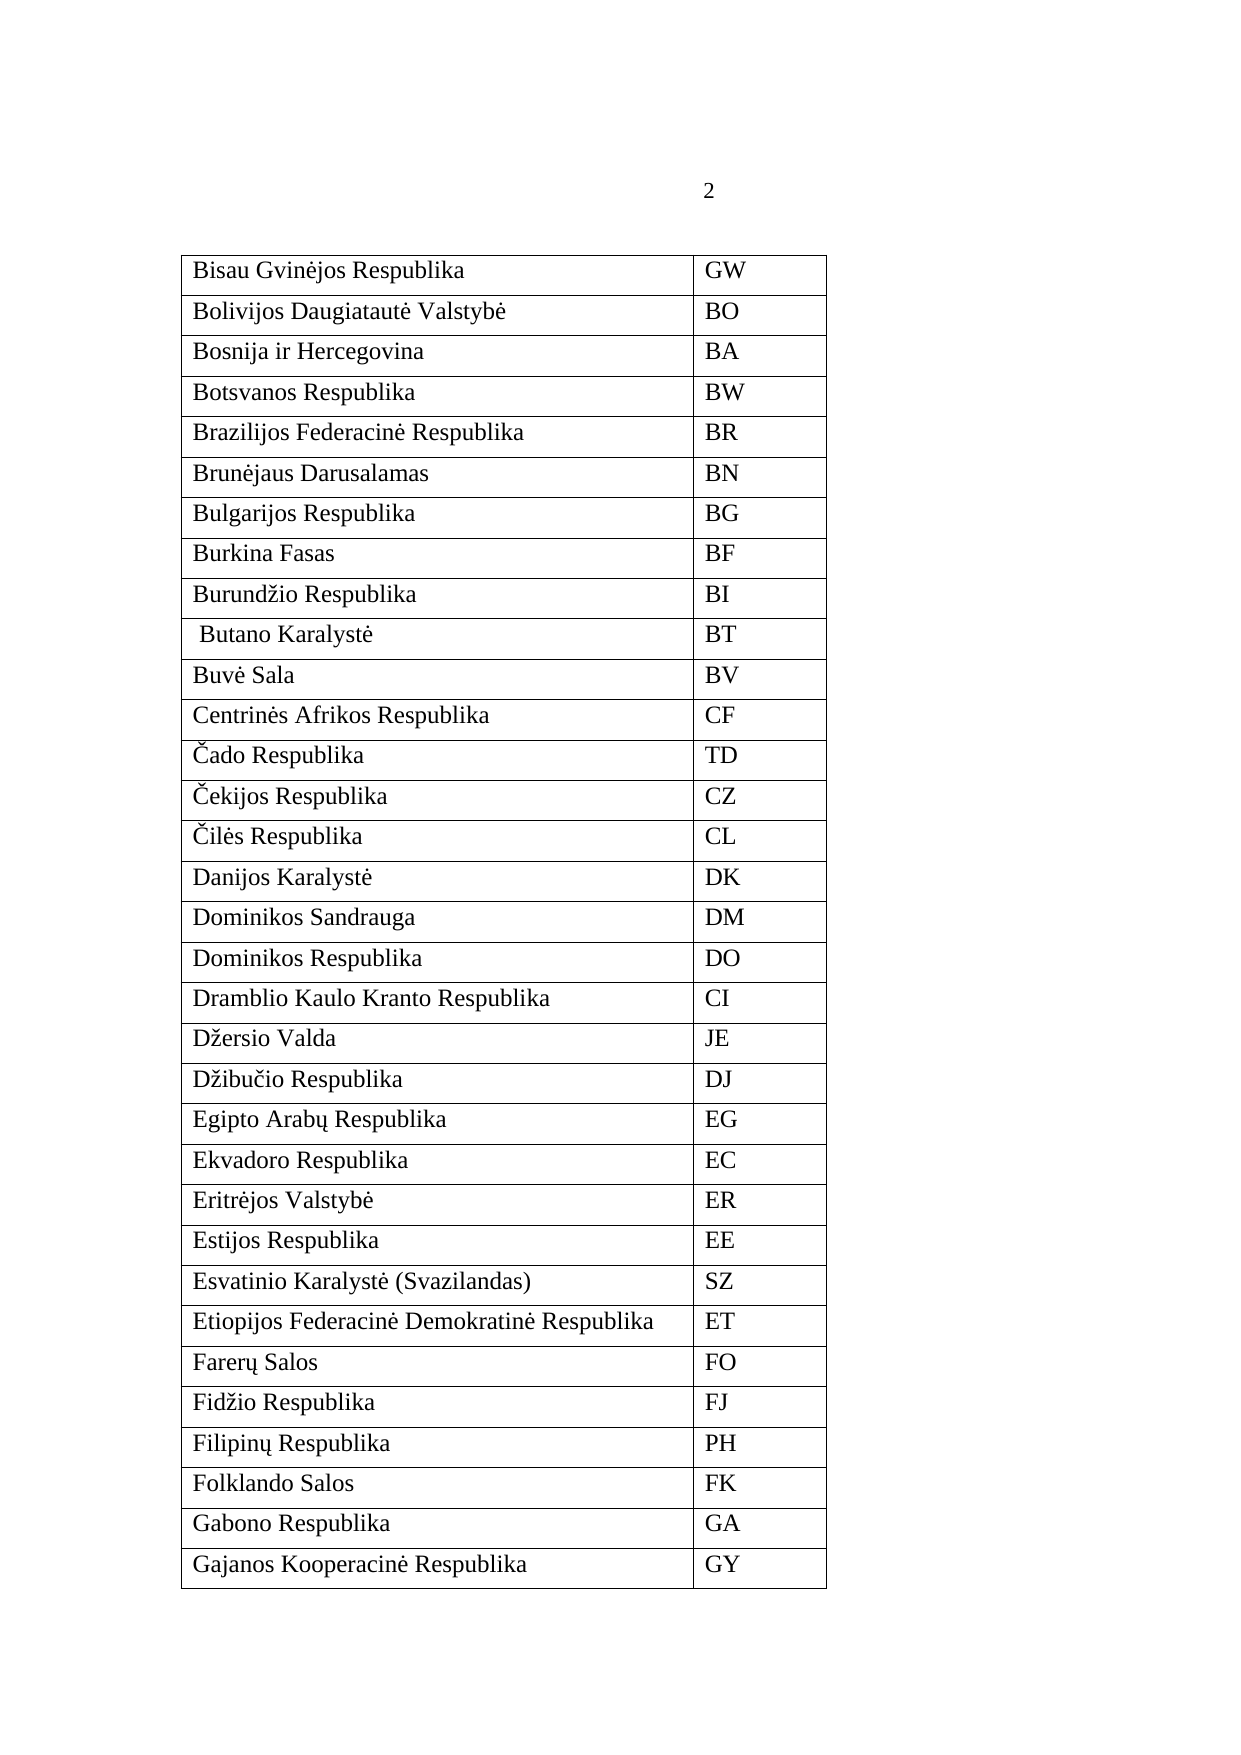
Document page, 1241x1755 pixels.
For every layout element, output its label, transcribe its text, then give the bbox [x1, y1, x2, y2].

table_cell Danijos Karalystė [182, 862, 693, 901]
table_cell Burkina Fasas [182, 539, 693, 578]
table_cell Čekijos Respublika [182, 781, 693, 820]
table_cell Botsvanos Respublika [182, 377, 693, 416]
table_cell Ekvadoro Respublika [182, 1145, 693, 1184]
table_cell EG [694, 1104, 826, 1144]
table_cell CI [694, 983, 826, 1022]
table_cell FK [694, 1468, 826, 1507]
table_cell BR [694, 417, 826, 457]
table_cell BT [694, 619, 826, 659]
table_cell Dominikos Sandrauga [182, 902, 693, 942]
table_cell CZ [694, 781, 826, 820]
table_cell BG [694, 498, 826, 537]
table_cell GA [694, 1509, 826, 1548]
table_cell PH [694, 1428, 826, 1467]
table_cell Butano Karalystė [182, 619, 693, 659]
table_cell BO [694, 296, 826, 335]
table_cell Bisau Gvinėjos Respublika [182, 256, 693, 295]
table_cell Čilės Respublika [182, 821, 693, 861]
table_cell Estijos Respublika [182, 1226, 693, 1265]
table_cell FO [694, 1347, 826, 1386]
table_cell ER [694, 1185, 826, 1224]
table_cell Dominikos Respublika [182, 943, 693, 982]
table_cell Gabono Respublika [182, 1509, 693, 1548]
table_cell Egipto Arabų Respublika [182, 1104, 693, 1144]
table_cell BV [694, 660, 826, 699]
table_cell EE [694, 1226, 826, 1265]
table_cell Centrinės Afrikos Respublika [182, 700, 693, 739]
table_cell Etiopijos Federacinė Demokratinė Respublika [182, 1306, 693, 1346]
table_cell DJ [694, 1064, 826, 1103]
table_cell SZ [694, 1266, 826, 1305]
table_cell BF [694, 539, 826, 578]
table_cell Brunėjaus Darusalamas [182, 458, 693, 497]
table_cell EC [694, 1145, 826, 1184]
table_cell BW [694, 377, 826, 416]
table_cell Buvė Sala [182, 660, 693, 699]
table_cell BI [694, 579, 826, 618]
table_cell DO [694, 943, 826, 982]
table_cell Burundžio Respublika [182, 579, 693, 618]
table_cell Bosnija ir Hercegovina [182, 336, 693, 376]
table_cell FJ [694, 1387, 826, 1427]
table_cell JE [694, 1024, 826, 1063]
table_cell Džibučio Respublika [182, 1064, 693, 1103]
table_cell CL [694, 821, 826, 861]
table_cell GY [694, 1549, 826, 1588]
table_cell ET [694, 1306, 826, 1346]
table_cell Dramblio Kaulo Kranto Respublika [182, 983, 693, 1022]
table_cell Čado Respublika [182, 741, 693, 780]
table_cell GW [694, 256, 826, 295]
table_cell CF [694, 700, 826, 739]
table_cell Esvatinio Karalystė (Svazilandas) [182, 1266, 693, 1305]
table_cell Brazilijos Federacinė Respublika [182, 417, 693, 457]
table_cell Farerų Salos [182, 1347, 693, 1386]
table_cell Bolivijos Daugiatautė Valstybė [182, 296, 693, 335]
table_cell Bulgarijos Respublika [182, 498, 693, 537]
table_cell Filipinų Respublika [182, 1428, 693, 1467]
table_cell Fidžio Respublika [182, 1387, 693, 1427]
table_cell TD [694, 741, 826, 780]
table_cell BN [694, 458, 826, 497]
table_cell BA [694, 336, 826, 376]
table_cell Džersio Valda [182, 1024, 693, 1063]
table_cell Gajanos Kooperacinė Respublika [182, 1549, 693, 1588]
table_cell Eritrėjos Valstybė [182, 1185, 693, 1224]
table_cell Folklando Salos [182, 1468, 693, 1507]
table_cell DK [694, 862, 826, 901]
table_cell DM [694, 902, 826, 942]
